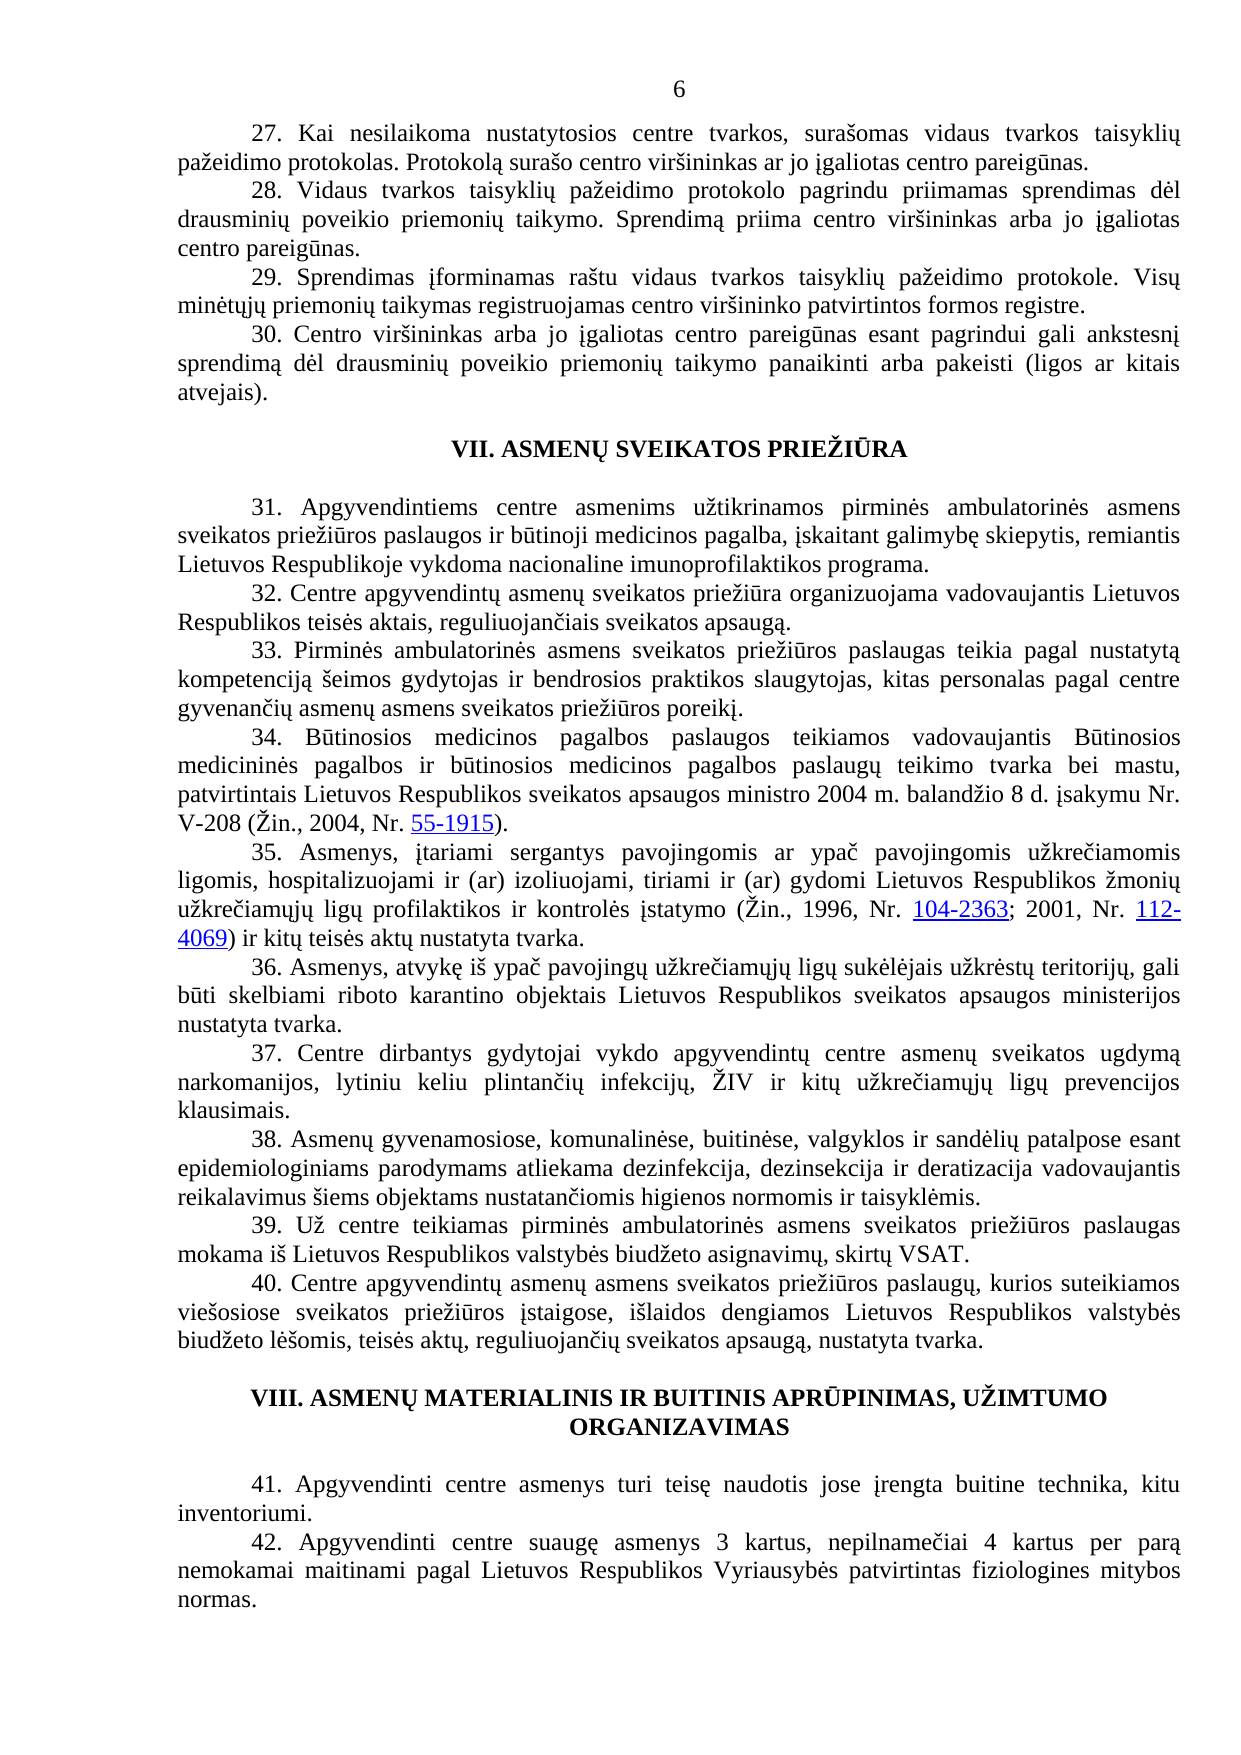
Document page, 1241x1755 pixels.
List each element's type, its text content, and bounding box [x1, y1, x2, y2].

text 36. Asmenys, atvykę iš ypač pavojingų užkrečiamųjų ligų sukėlėjais užkrėstų teritorijų, gali būti skelbiami riboto karantino objektais Lietuvos Respublikos sveikatos apsaugos ministerijos nustatyta tvarka. [177, 952, 1181, 1038]
text 37. Centre dirbantys gydytojai vykdo apgyvendintų centre asmenų sveikatos ugdymą narkomanijos, lytiniu keliu plintančių infekcijų, ŽIV ir kitų užkrečiamųjų ligų prevencijos klausimais. [177, 1038, 1181, 1124]
text 28. Vidaus tvarkos taisyklių pažeidimo protokolo pagrindu priimamas sprendimas dėl drausminių poveikio priemonių taikymo. Sprendimą priima centro viršininkas arba jo įgaliotas centro pareigūnas. [177, 176, 1181, 262]
text 30. Centro viršininkas arba jo įgaliotas centro pareigūnas esant pagrindui gali ankstesnį sprendimą dėl drausminių poveikio priemonių taikymo panaikinti arba pakeisti (ligos ar kitais atvejais). [177, 319, 1181, 406]
text 27. Kai nesilaikoma nustatytosios centre tvarkos, surašomas vidaus tvarkos taisyklių pažeidimo protokolas. Protokolą surašo centro viršininkas ar jo įgaliotas centro pareigūnas. [177, 118, 1181, 176]
text 34. Būtinosios medicinos pagalbos paslaugos teikiamos vadovaujantis Būtinosios medicininės pagalbos ir būtinosios medicinos pagalbos paslaugų teikimo tvarka bei mastu, patvirtintais Lietuvos Respublikos sveikatos apsaugos ministro 2004 m. balandžio 8 d. įsakymu Nr. V-208 (Žin., 2004, Nr. 55-1915). [177, 722, 1181, 837]
text 38. Asmenų gyvenamosiose, komunalinėse, buitinėse, valgyklos ir sandėlių patalpose esant epidemiologiniams parodymams atliekama dezinfekcija, dezinsekcija ir deratizacija vadovaujantis reikalavimus šiems objektams nustatančiomis higienos normomis ir taisyklėmis. [177, 1124, 1181, 1211]
text 35. Asmenys, įtariami sergantys pavojingomis ar ypač pavojingomis užkrečiamomis ligomis, hospitalizuojami ir (ar) izoliuojami, tiriami ir (ar) gydomi Lietuvos Respublikos žmonių užkrečiamųjų ligų profilaktikos ir kontrolės įstatymo (Žin., 1996, Nr. 104-2363; 2001, Nr. 112-4069) ir kitų teisės aktų nustatyta tvarka. [177, 837, 1181, 952]
text 29. Sprendimas įforminamas raštu vidaus tvarkos taisyklių pažeidimo protokole. Visų minėtųjų priemonių taikymas registruojamas centro viršininko patvirtintos formos registre. [177, 262, 1181, 319]
text 39. Už centre teikiamas pirminės ambulatorinės asmens sveikatos priežiūros paslaugas mokama iš Lietuvos Respublikos valstybės biudžeto asignavimų, skirtų VSAT. [177, 1211, 1181, 1268]
text 40. Centre apgyvendintų asmenų asmens sveikatos priežiūros paslaugų, kurios suteikiamos viešosiose sveikatos priežiūros įstaigose, išlaidos dengiamos Lietuvos Respublikos valstybės biudžeto lėšomis, teisės aktų, reguliuojančių sveikatos apsaugą, nustatyta tvarka. [177, 1268, 1181, 1354]
text 42. Apgyvendinti centre suaugę asmenys 3 kartus, nepilnamečiai 4 kartus per parą nemokamai maitinami pagal Lietuvos Respublikos Vyriausybės patvirtintas fiziologines mitybos normas. [177, 1527, 1181, 1613]
text VII. ASMENŲ SVEIKATOS PRIEŽIŪRA [177, 434, 1181, 463]
text VIII. ASMENŲ MATERIALINIS IR BUITINIS APRŪPINIMAS, UŽIMTUMO ORGANIZAVIMAS [177, 1383, 1181, 1441]
text 32. Centre apgyvendintų asmenų sveikatos priežiūra organizuojama vadovaujantis Lietuvos Respublikos teisės aktais, reguliuojančiais sveikatos apsaugą. [177, 578, 1181, 636]
text 41. Apgyvendinti centre asmenys turi teisę naudotis jose įrengta buitine technika, kitu inventoriumi. [177, 1469, 1181, 1527]
text 31. Apgyvendintiems centre asmenims užtikrinamos pirminės ambulatorinės asmens sveikatos priežiūros paslaugos ir būtinoji medicinos pagalba, įskaitant galimybę skiepytis, remiantis Lietuvos Respublikoje vykdoma nacionaline imunoprofilaktikos programa. [177, 492, 1181, 578]
text 33. Pirminės ambulatorinės asmens sveikatos priežiūros paslaugas teikia pagal nustatytą kompetenciją šeimos gydytojas ir bendrosios praktikos slaugytojas, kitas personalas pagal centre gyvenančių asmenų asmens sveikatos priežiūros poreikį. [177, 636, 1181, 722]
